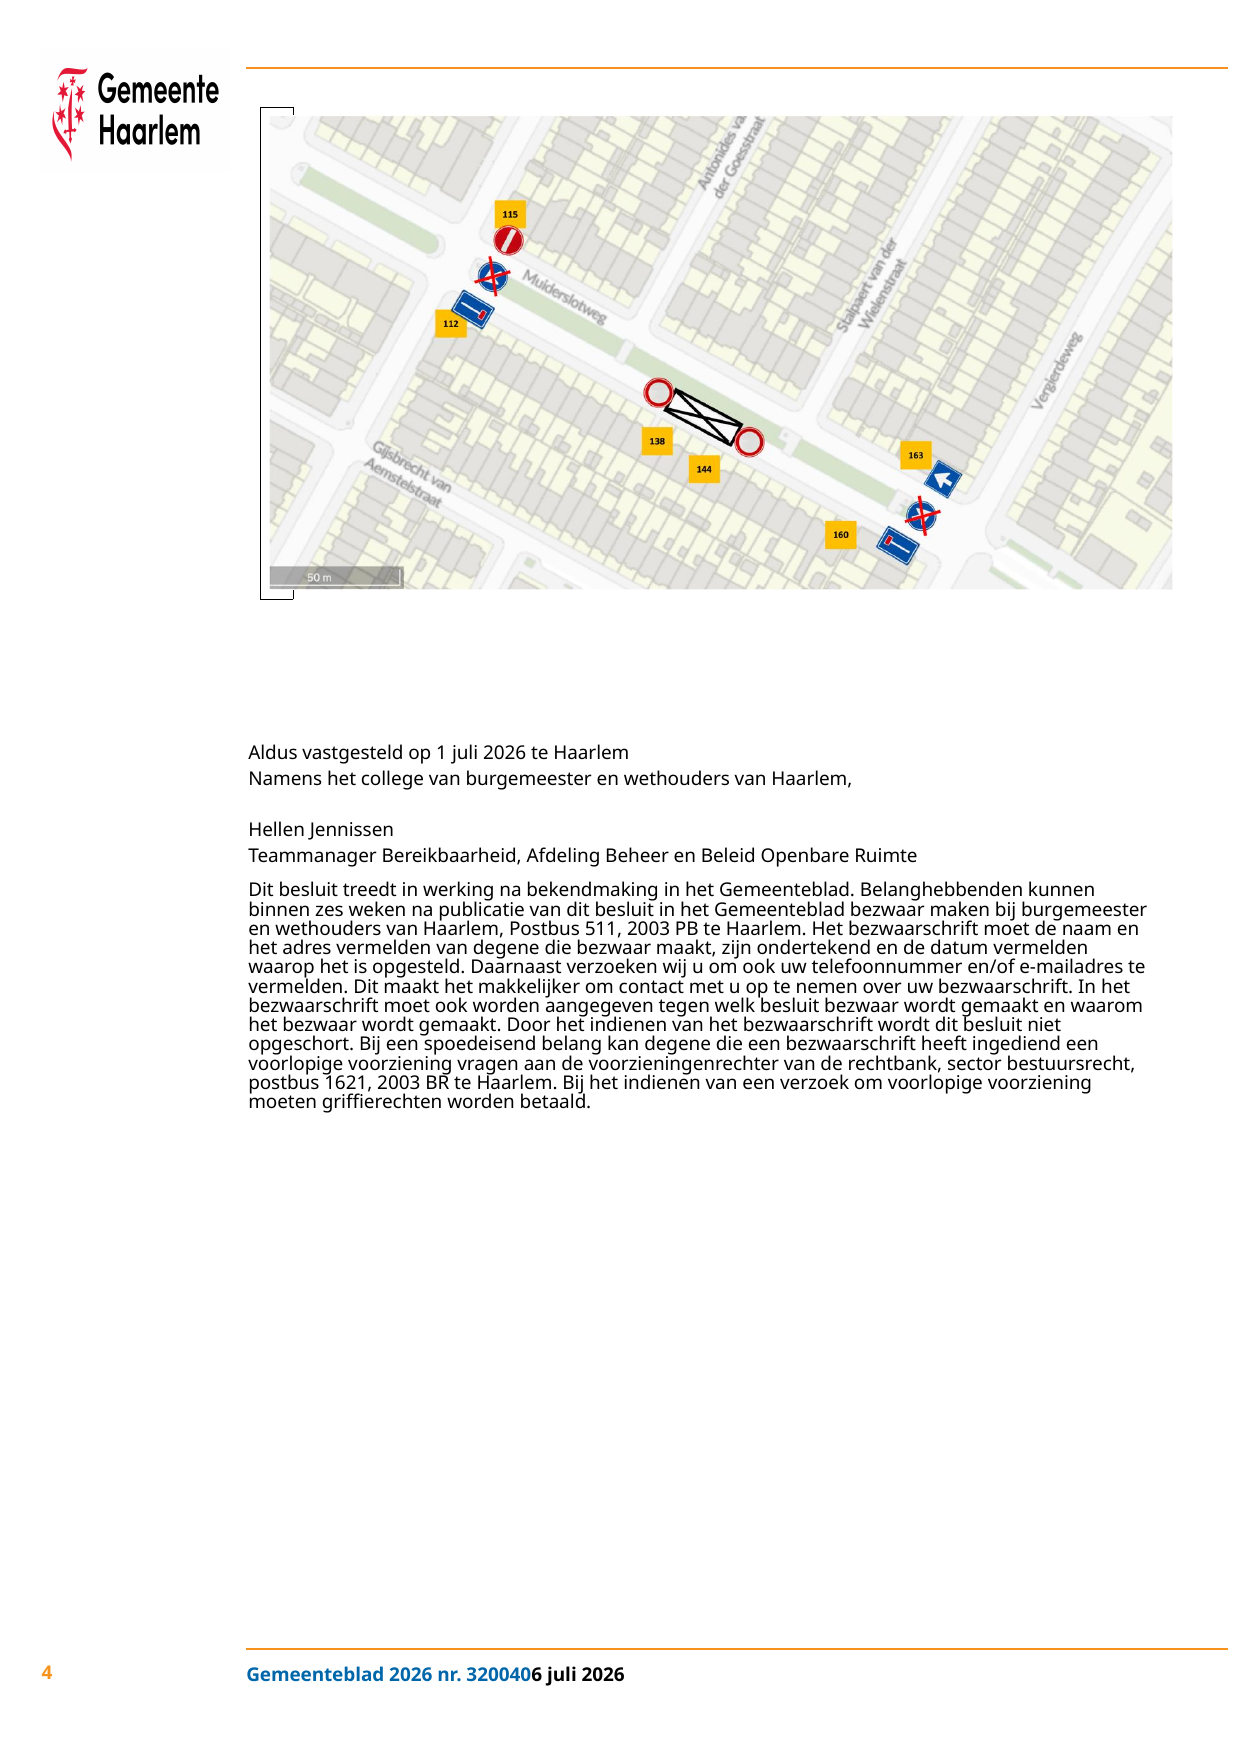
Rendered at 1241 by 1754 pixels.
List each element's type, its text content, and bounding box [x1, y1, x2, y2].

text Teammanager Bereikbaarheid, Afdeling Beheer en Beleid Openbare Ruimte [248, 842, 1152, 868]
text Dit besluit treedt in werking na bekendmaking in het Gemeenteblad. Belanghebbenden kunnen binnen zes weken na publicatie van dit besluit in het Gemeenteblad bezwaar maken bij burgemeester en wethouders van Haarlem, Postbus 511, 2003 PB te Haarlem. Het bezwaarschrift moet de naam en het adres vermelden van degene die bezwaar maakt, zijn ondertekend en de datum vermelden waarop het is opgesteld. Daarnaast verzoeken wij u om ook uw telefoonnummer en/of e-mailadres te vermelden. Dit maakt het makkelijker om contact met u op te nemen over uw bezwaarschrift. In het bezwaarschrift moet ook worden aangegeven tegen welk besluit bezwaar wordt gemaakt en waarom het bezwaar wordt gemaakt. Door het indienen van het bezwaarschrift wordt dit besluit niet opgeschort. Bij een spoedeisend belang kan degene die een bezwaarschrift heeft ingediend een voorlopige voorziening vragen aan de voorzieningenrechter van de rechtbank, sector bestuursrecht, postbus 1621, 2003 BR te Haarlem. Bij het indienen van een verzoek om voorlopige voorziening moeten griffierechten worden betaald. [248, 881, 1152, 1112]
text Namens het college van burgemeester en wethouders van Haarlem, [248, 765, 1152, 790]
text Aldus vastgesteld op 1 juli 2026 te Haarlem [248, 739, 1152, 765]
text Hellen Jennissen [248, 816, 1152, 842]
picture [41, 47, 231, 172]
picture [268, 115, 1173, 590]
